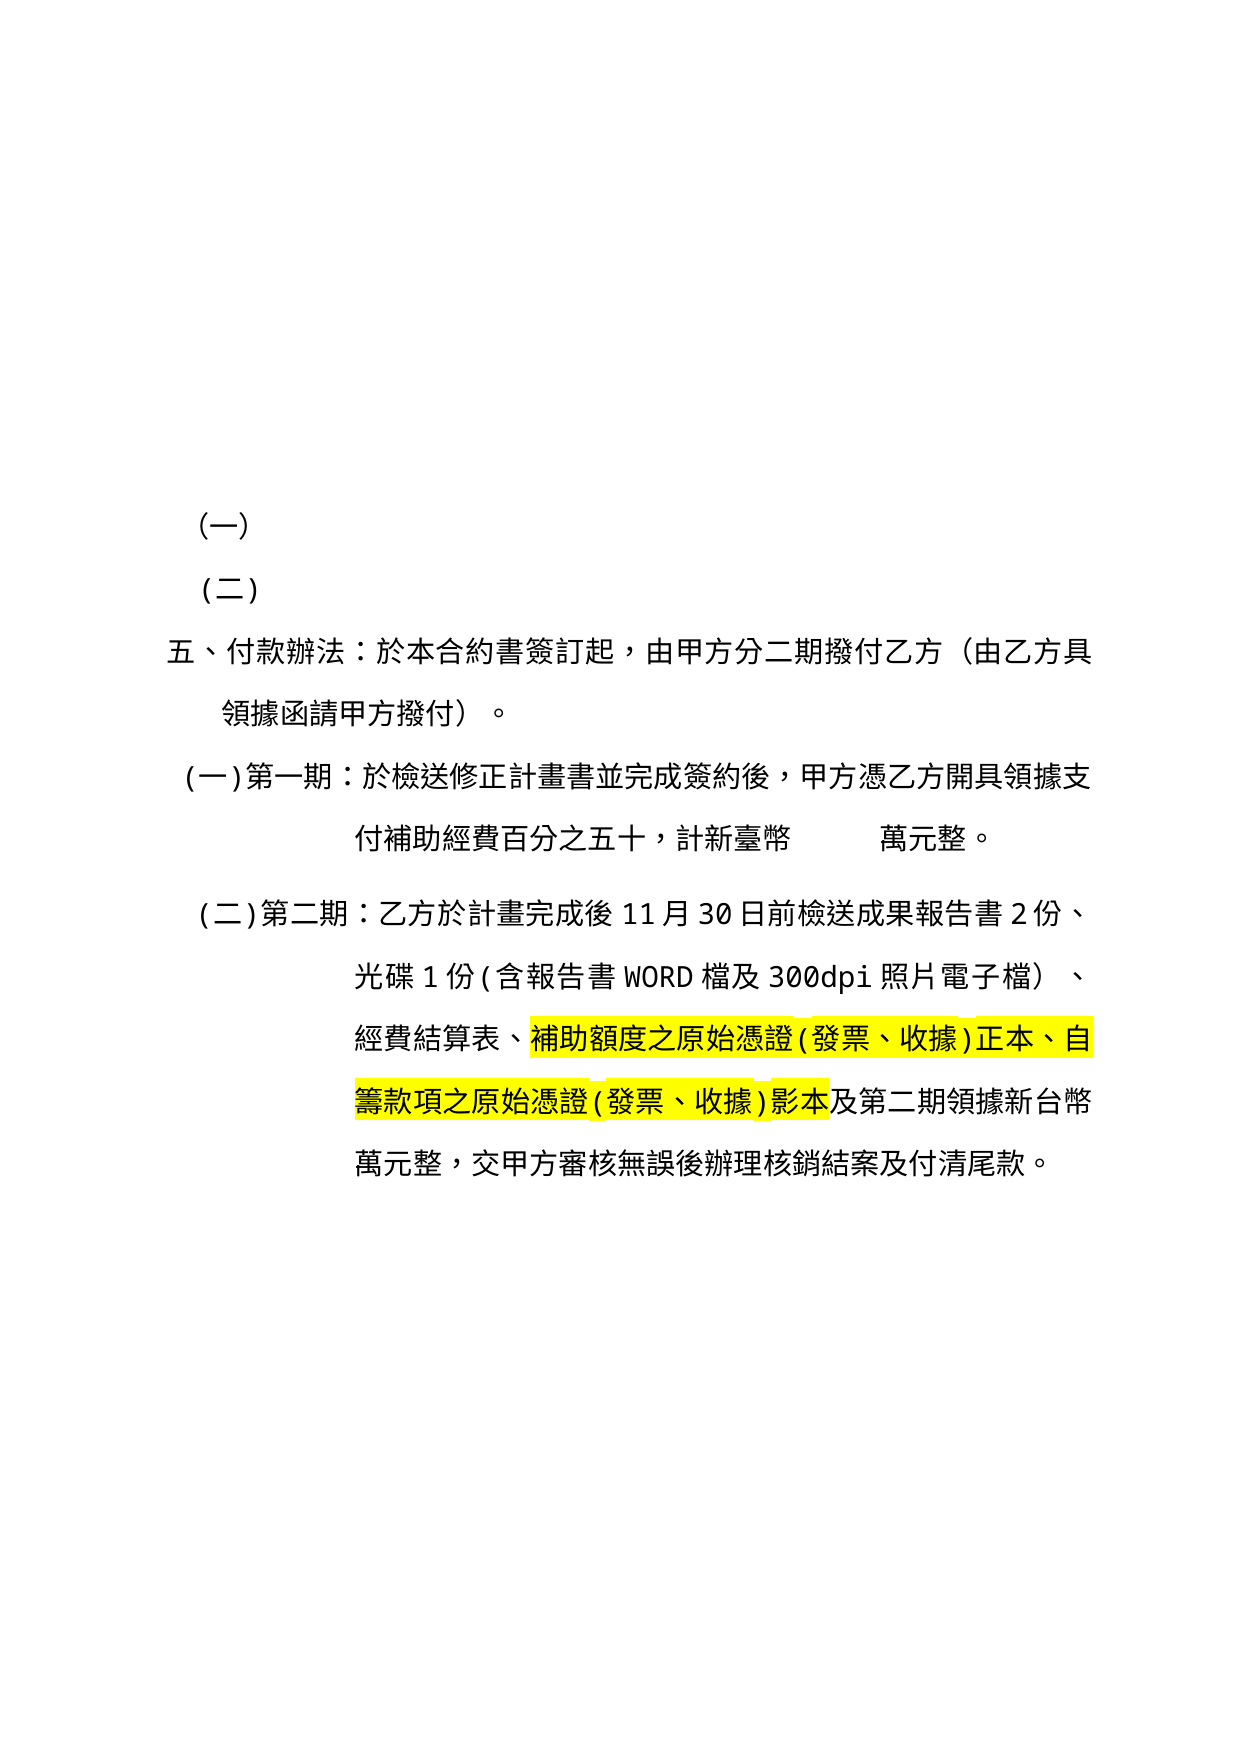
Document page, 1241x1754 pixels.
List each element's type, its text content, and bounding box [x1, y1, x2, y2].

text (二) [163, 545, 1093, 608]
text 五、付款辦法：於本合約書簽訂起，由甲方分二期撥付乙方（由乙方具領據函請甲方撥付）。 [148, 608, 1093, 733]
text (一)第一期：於檢送修正計畫書並完成簽約後，甲方憑乙方開具領據支付補助經費百分之五十，計新臺幣 萬元整。 [175, 733, 1093, 858]
text （一） [163, 483, 1093, 545]
text (二)第二期：乙方於計畫完成後11月30日前檢送成果報告書2份、光碟1份(含報告書WORD檔及300dpi照片電子檔）、經費結算表、補助額度之原始憑證(發票、收據)正本、自籌款項之原始憑證(發票、收據)影本及第二期領據新台幣 萬元整，交甲方審核無誤後辦理核銷結案及付清尾款。 [177, 870, 1093, 1183]
